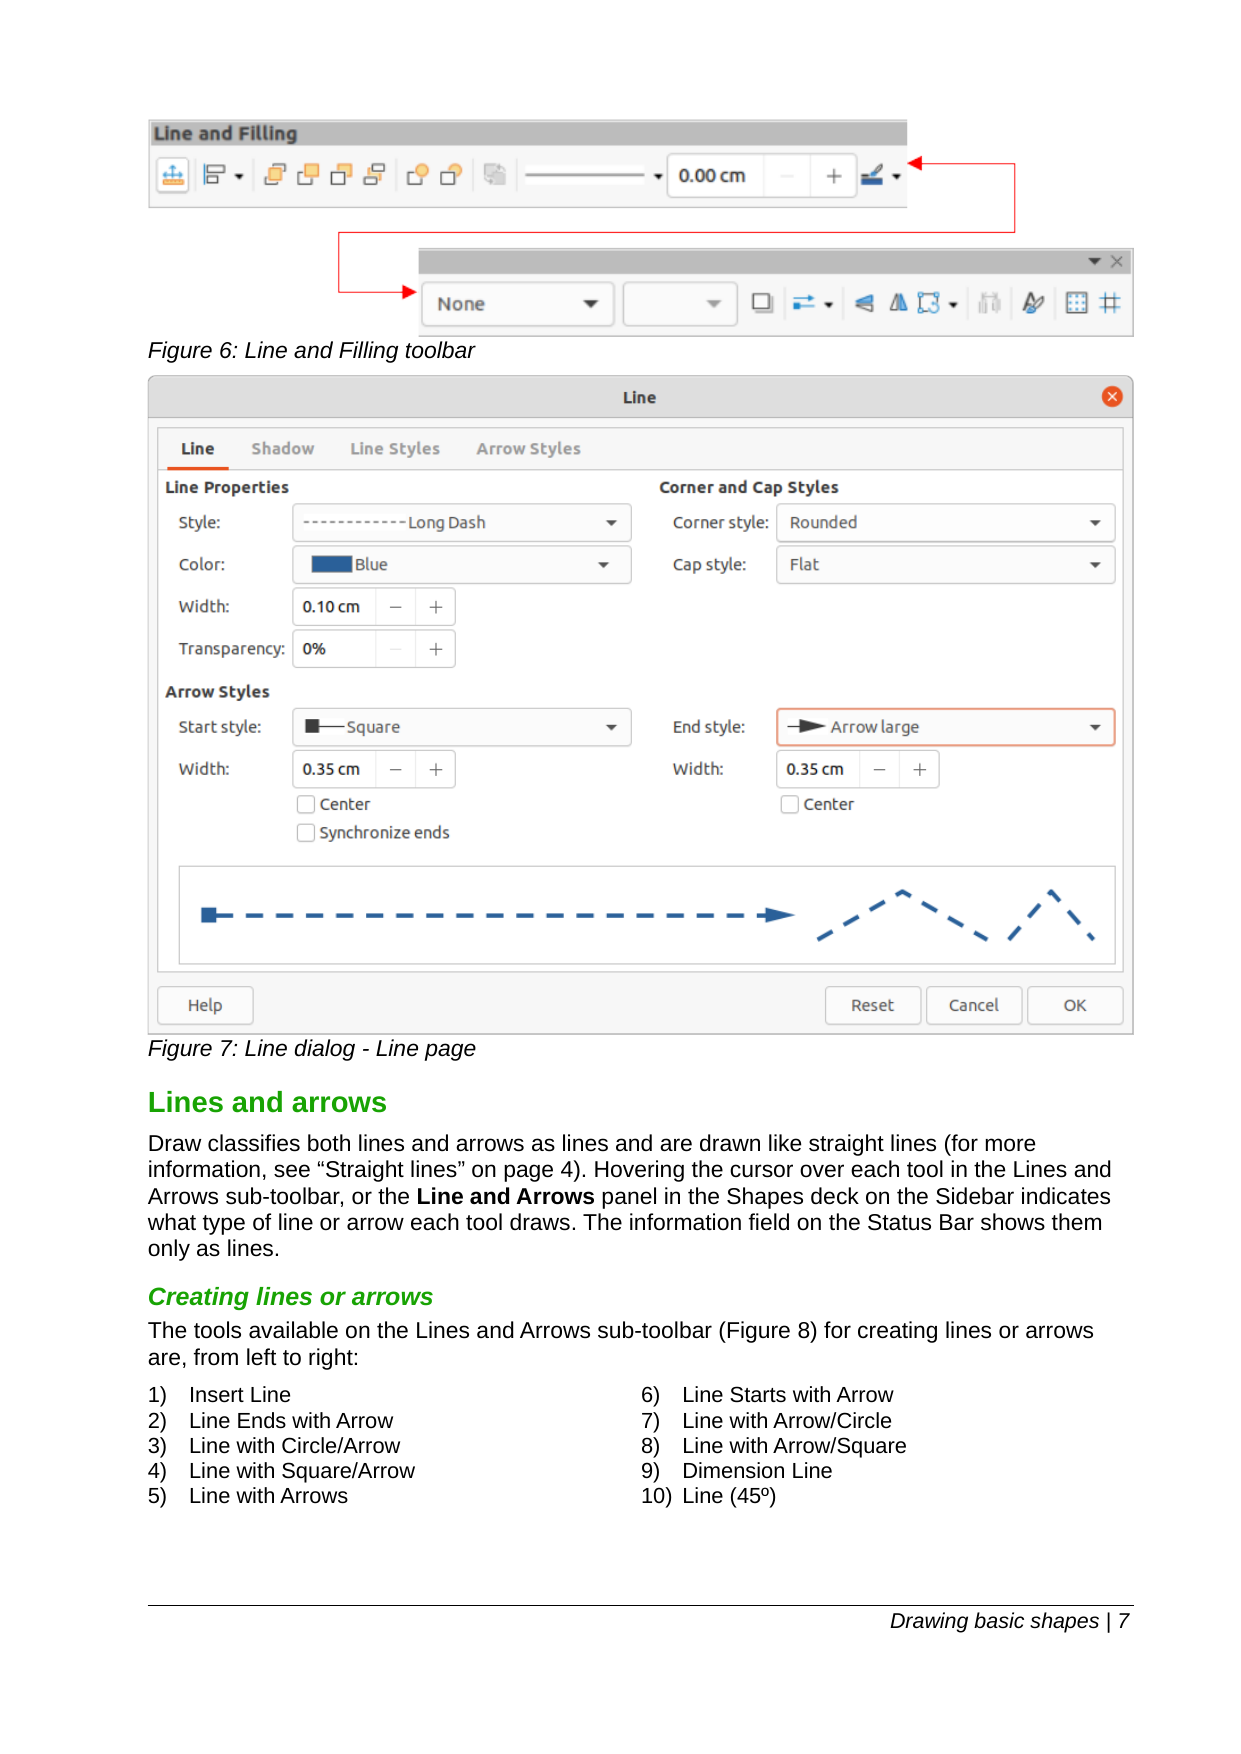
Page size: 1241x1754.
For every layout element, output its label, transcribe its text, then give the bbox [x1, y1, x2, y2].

list Line with Arrows [148, 1483, 641, 1508]
text Figure 6: Line and Filling toolbar [148, 337, 1134, 363]
list Line Starts with Arrow [641, 1382, 1134, 1407]
picture [147, 118, 1134, 337]
subtitle Creating lines or arrows [148, 1282, 1134, 1311]
list Line with Arrow/Square [641, 1433, 1134, 1458]
list Line with Arrow/Circle [641, 1407, 1134, 1433]
picture [147, 375, 1134, 1035]
text Draw classifies both lines and arrows as lines and are drawn like straight lines (for more information, see “Straight lines” on page 4). Hovering the cursor over each tool in the Lines and Arrows sub-toolbar, or the Line and Arrows panel in the Shapes deck on the Sidebar indicates what type of line or arrow each tool draws. The information field on the Status Bar shows them only as lines. [148, 1130, 1134, 1262]
list Line with Circle/Arrow [148, 1433, 641, 1458]
text Figure 7: Line dialog - Line page [148, 1035, 1134, 1061]
list Insert Line [148, 1382, 641, 1407]
list The tools available on the Lines and Arrows sub-toolbar (Figure 8) for creating lines or arrows are, from left to right: [148, 1317, 1134, 1370]
list Line (45º) [641, 1483, 1134, 1508]
subtitle Lines and arrows [148, 1085, 1134, 1118]
list Dimension Line [641, 1458, 1134, 1483]
list Line Ends with Arrow [148, 1407, 641, 1433]
list Line with Square/Arrow [148, 1458, 641, 1483]
